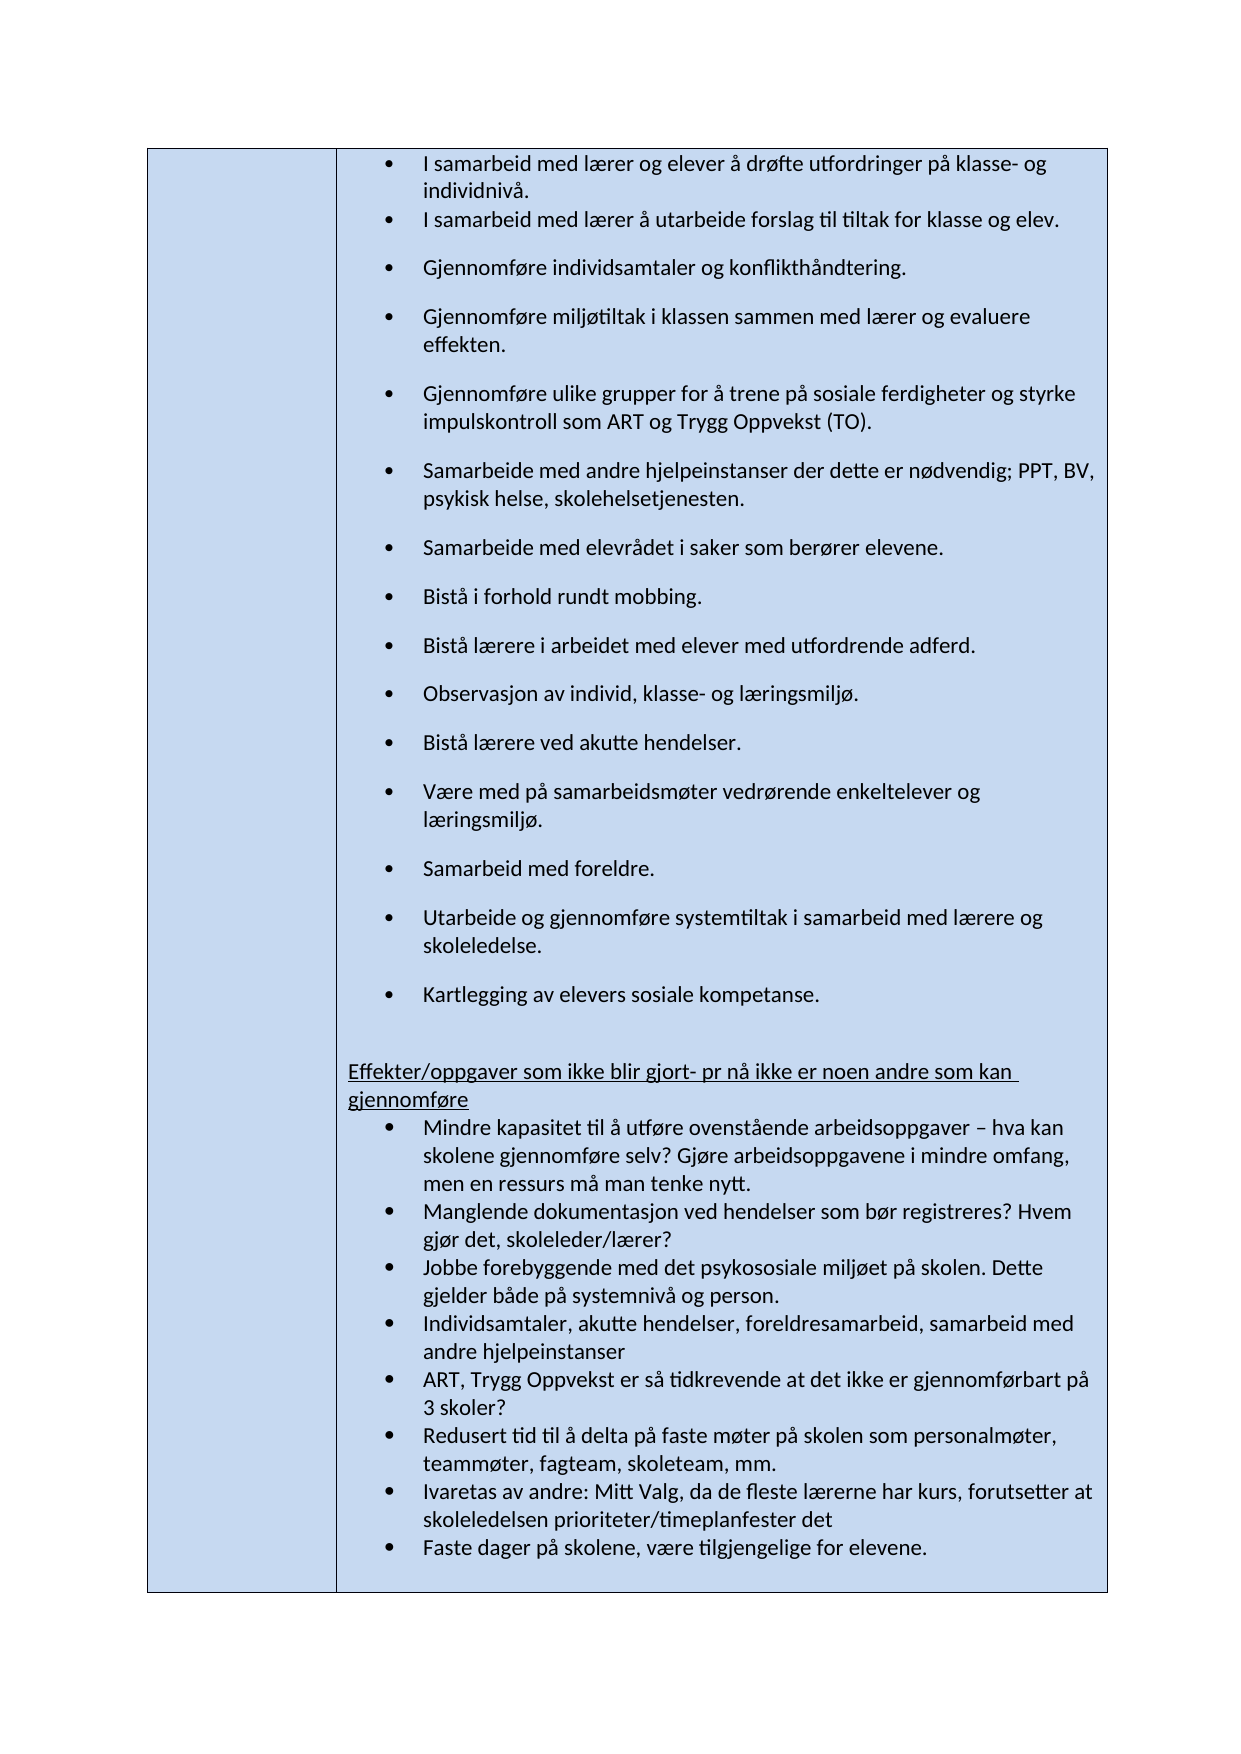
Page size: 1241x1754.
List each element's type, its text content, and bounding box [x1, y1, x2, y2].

table_header Hvordan arbeider sosialfaglig veileder sammen med skole/ skole må gjennomføre alene: I samarbeid med lærer og elever å drøfte utfordringer på klasse- og individnivå. I samarbeid med lærer å utarbeide forslag til tiltak for klasse og elev. Gjennomføre individsamtaler og konflikthåndtering. Gjennomføre miljøtiltak i klassen sammen med lærer og evaluere effekten. Gjennomføre ulike grupper for å trene på sosiale ferdigheter og styrke impulskontroll som ART og Trygg Oppvekst (TO). Samarbeide med andre hjelpeinstanser der dette er nødvendig; PPT, BV, psykisk helse, skolehelsetjenesten. Samarbeide med elevrådet i saker som berører elevene. Bistå i forhold rundt mobbing. Bistå lærere i arbeidet med elever med utfordrende adferd. Observasjon av individ, klasse- og læringsmiljø. Bistå lærere ved akutte hendelser. Være med på samarbeidsmøter vedrørende enkeltelever og læringsmiljø. Samarbeid med foreldre. Utarbeide og gjennomføre systemtiltak i samarbeid med lærere og skoleledelse. Kartlegging av elevers sosiale kompetanse. Effekter/oppgaver som ikke blir gjort- pr nå ikke er noen andre som kan gjennomføre Mindre kapasitet til å utføre ovenstående arbeidsoppgaver – hva kan skolene gjennomføre selv? Gjøre arbeidsoppgavene i mindre omfang, men en ressurs må man tenke nytt. Manglende dokumentasjon ved hendelser som bør registreres? Hvem gjør det, skoleleder/lærer? Jobbe forebyggende med det psykososiale miljøet på skolen. Dette gjelder både på systemnivå og person. Individsamtaler, akutte hendelser, foreldresamarbeid, samarbeid med andre hjelpeinstanser ART, Trygg Oppvekst er så tidkrevende at det ikke er gjennomførbart på 3 skoler? Redusert tid til å delta på faste møter på skolen som personalmøter, teammøter, fagteam, skoleteam, mm. Ivaretas av andre: Mitt Valg, da de fleste lærerne har kurs, forutsetter at skoleledelsen prioriteter/timeplanfester det Faste dager på skolene, være tilgjengelige for elevene. [337, 149, 1107, 1592]
table_header Konklusjon/ Resultat: [148, 149, 336, 1592]
